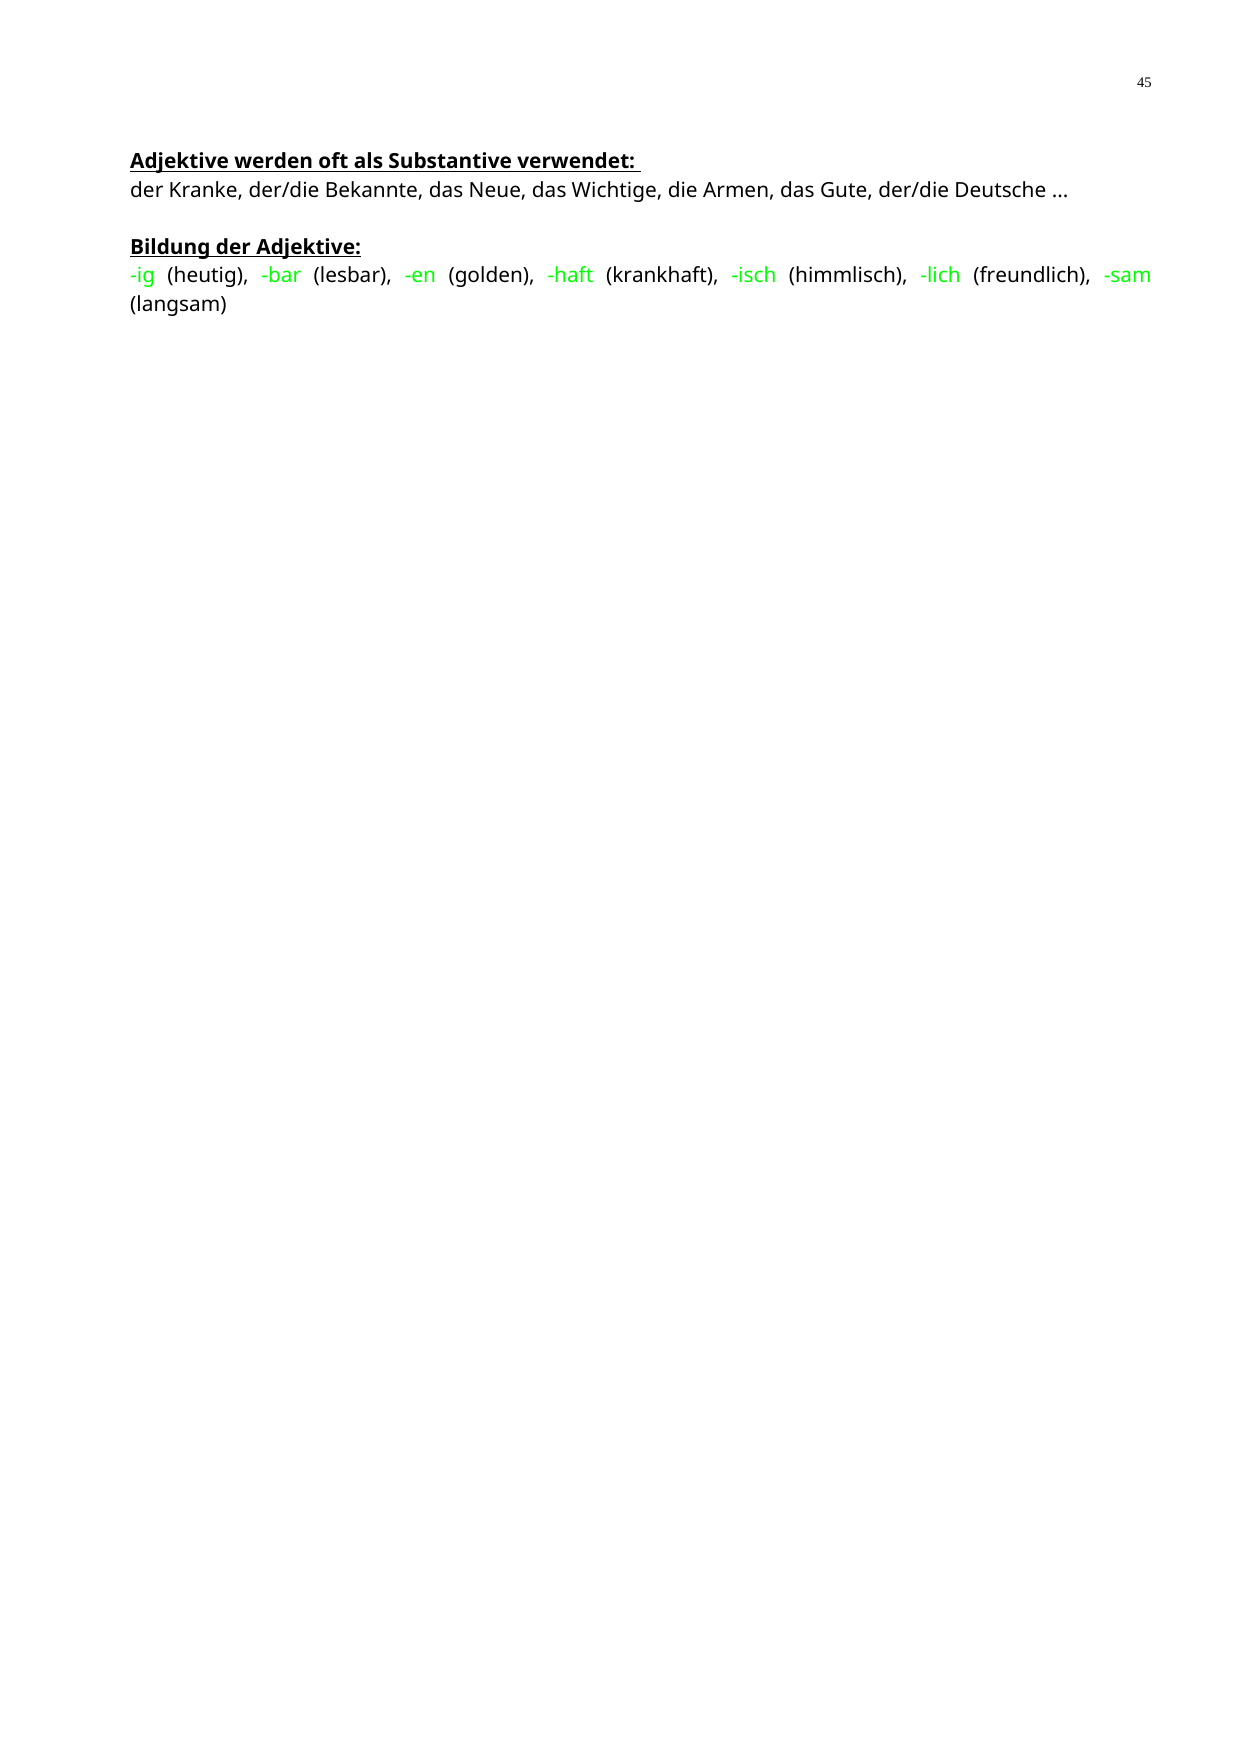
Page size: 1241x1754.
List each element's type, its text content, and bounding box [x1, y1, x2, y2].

text Bildung der Adjektive: [130, 232, 1152, 260]
text der Kranke, der/die Bekannte, das Neue, das Wichtige, die Armen, das Gute, der/die Deutsche ... [130, 175, 1152, 203]
text Adjektive werden oft als Substantive verwendet: [130, 147, 1152, 175]
text -ig (heutig), -bar (lesbar), -en (golden), -haft (krankhaft), -isch (himmlisch), -lich (freundlich), -sam (langsam) [130, 260, 1152, 317]
